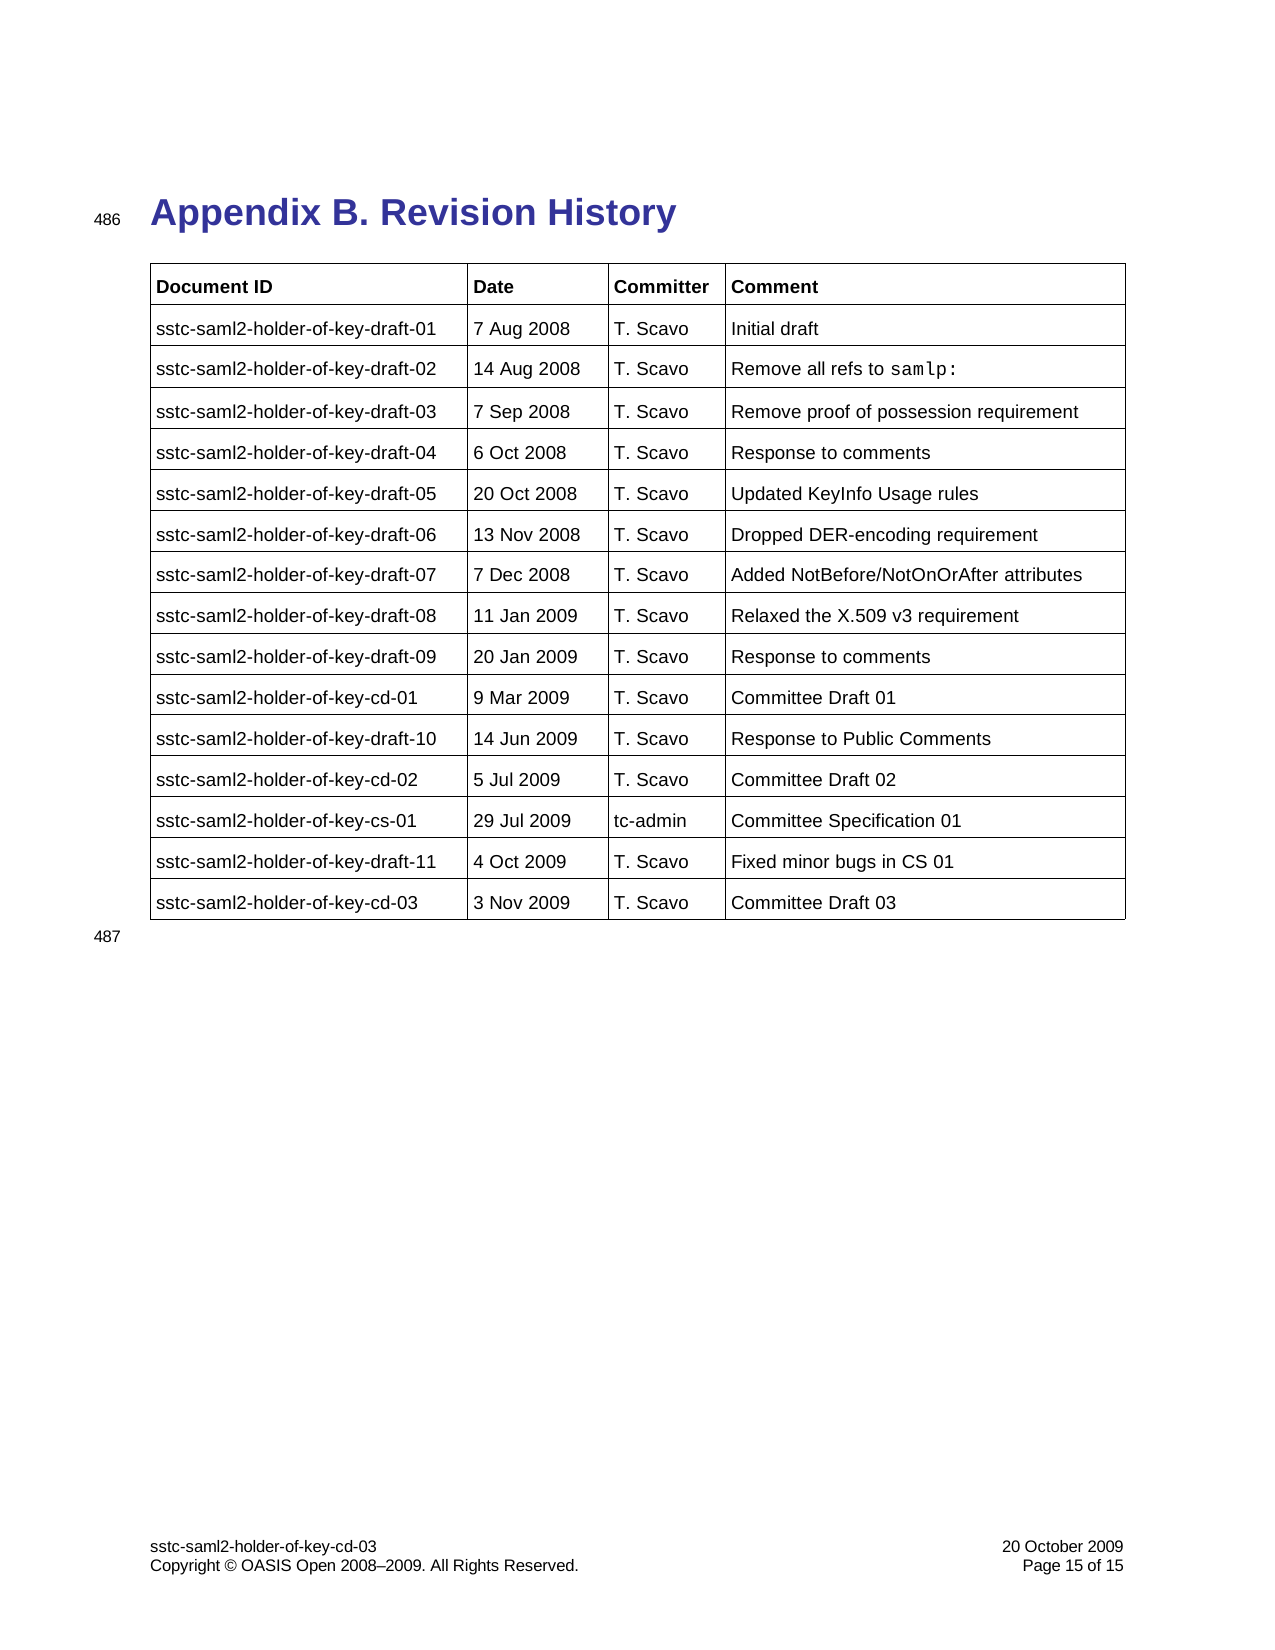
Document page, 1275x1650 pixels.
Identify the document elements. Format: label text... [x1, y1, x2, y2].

table_header Document ID [151, 264, 467, 304]
table_cell sstc-saml2-holder-of-key-draft-03 [151, 388, 467, 428]
table_cell sstc-saml2-holder-of-key-draft-07 [151, 552, 467, 592]
table_cell T. Scavo [609, 756, 725, 796]
table_cell T. Scavo [609, 429, 725, 469]
table_cell sstc-saml2-holder-of-key-draft-02 [151, 346, 467, 387]
table_cell sstc-saml2-holder-of-key-draft-06 [151, 511, 467, 551]
table_cell Fixed minor bugs in CS 01 [726, 838, 1125, 878]
table_cell sstc-saml2-holder-of-key-cs-01 [151, 797, 467, 837]
table_header Comment [726, 264, 1125, 304]
table_cell T. Scavo [609, 715, 725, 755]
table_cell 7 Dec 2008 [468, 552, 608, 592]
table_cell 20 Oct 2008 [468, 470, 608, 510]
table_cell 11 Jan 2009 [468, 593, 608, 633]
table_cell T. Scavo [609, 879, 725, 919]
table_cell Response to comments [726, 429, 1125, 469]
table_cell T. Scavo [609, 470, 725, 510]
table_cell Response to comments [726, 634, 1125, 674]
table_cell sstc-saml2-holder-of-key-draft-09 [151, 634, 467, 674]
table_cell T. Scavo [609, 675, 725, 714]
table_cell Relaxed the X.509 v3 requirement [726, 593, 1125, 633]
table_cell 3 Nov 2009 [468, 879, 608, 919]
table_cell T. Scavo [609, 593, 725, 633]
table_cell T. Scavo [609, 838, 725, 878]
table_cell 5 Jul 2009 [468, 756, 608, 796]
table_cell Remove proof of possession requirement [726, 388, 1125, 428]
table_cell T. Scavo [609, 634, 725, 674]
table_cell 7 Aug 2008 [468, 305, 608, 345]
table_cell Remove all refs to samlp: [726, 346, 1125, 387]
table_cell T. Scavo [609, 305, 725, 345]
table_cell 29 Jul 2009 [468, 797, 608, 837]
table_cell Committee Specification 01 [726, 797, 1125, 837]
table_cell 14 Jun 2009 [468, 715, 608, 755]
subtitle Revision History [150, 179, 1125, 234]
table_cell sstc-saml2-holder-of-key-draft-01 [151, 305, 467, 345]
table_cell Added NotBefore/NotOnOrAfter attributes [726, 552, 1125, 592]
table_cell tc-admin [609, 797, 725, 837]
table_cell T. Scavo [609, 552, 725, 592]
table_cell Response to Public Comments [726, 715, 1125, 755]
table_cell 20 Jan 2009 [468, 634, 608, 674]
table_cell T. Scavo [609, 511, 725, 551]
table_cell sstc-saml2-holder-of-key-cd-03 [151, 879, 467, 919]
table_cell Committee Draft 01 [726, 675, 1125, 714]
table_header Date [468, 264, 608, 304]
table_cell 13 Nov 2008 [468, 511, 608, 551]
table_cell 7 Sep 2008 [468, 388, 608, 428]
table_cell sstc-saml2-holder-of-key-cd-01 [151, 675, 467, 714]
table_cell 6 Oct 2008 [468, 429, 608, 469]
table_cell Committee Draft 02 [726, 756, 1125, 796]
table_cell Committee Draft 03 [726, 879, 1125, 919]
table_header Committer [609, 264, 725, 304]
table_cell T. Scavo [609, 388, 725, 428]
table_cell T. Scavo [609, 346, 725, 387]
table_cell 14 Aug 2008 [468, 346, 608, 387]
table_cell sstc-saml2-holder-of-key-cd-02 [151, 756, 467, 796]
table_cell sstc-saml2-holder-of-key-draft-05 [151, 470, 467, 510]
table_cell Dropped DER-encoding requirement [726, 511, 1125, 551]
table_cell 4 Oct 2009 [468, 838, 608, 878]
table_cell Updated KeyInfo Usage rules [726, 470, 1125, 510]
table_cell 9 Mar 2009 [468, 675, 608, 714]
table_cell sstc-saml2-holder-of-key-draft-08 [151, 593, 467, 633]
table_cell sstc-saml2-holder-of-key-draft-11 [151, 838, 467, 878]
table_cell sstc-saml2-holder-of-key-draft-10 [151, 715, 467, 755]
table_cell Initial draft [726, 305, 1125, 345]
table_cell sstc-saml2-holder-of-key-draft-04 [151, 429, 467, 469]
